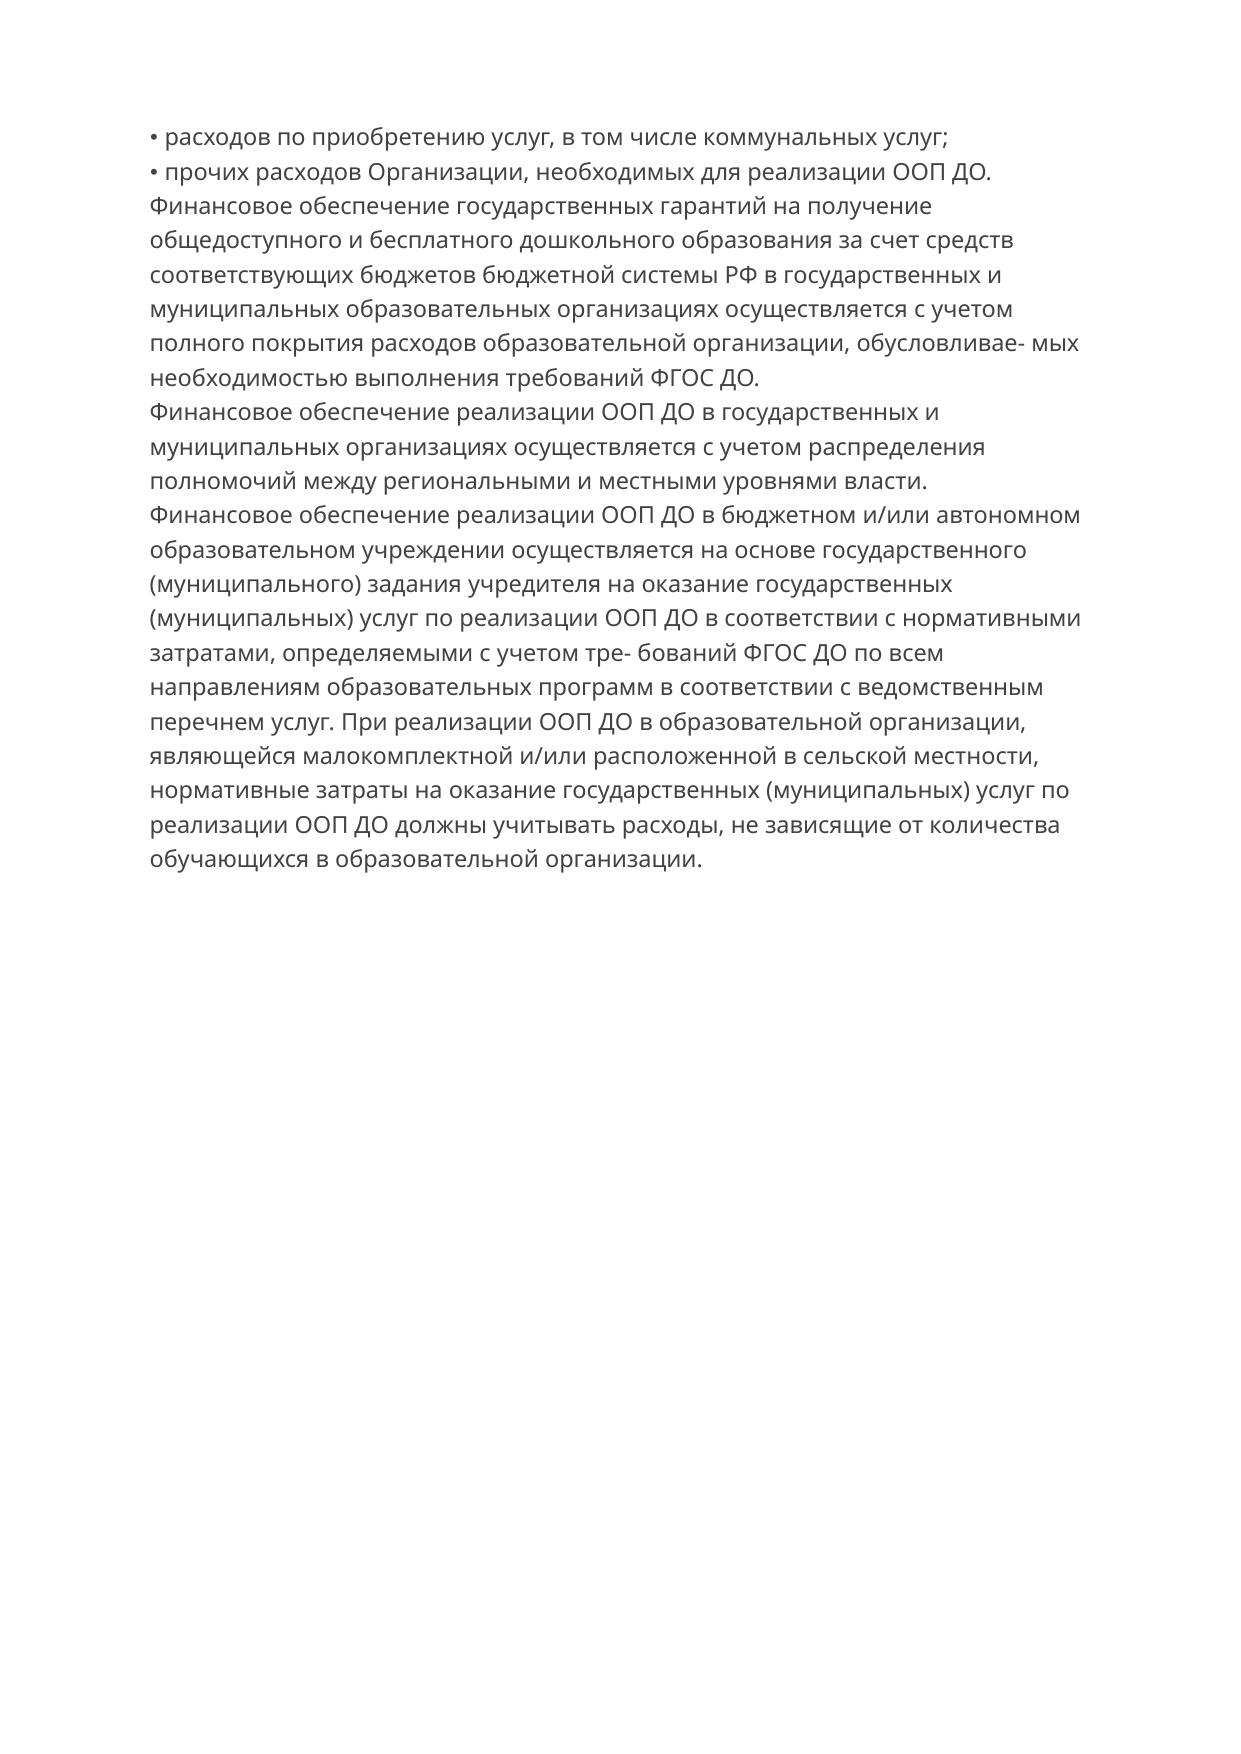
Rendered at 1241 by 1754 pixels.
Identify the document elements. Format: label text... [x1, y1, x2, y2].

text Финансовое обеспечение реализации ООП ДО в бюджетном и/или автономном образовательном учреждении осуществляется на основе государственного (муниципального) задания учредителя на оказание государственных (муниципальных) услуг по реализации ООП ДО в соответствии с нормативными затратами, определяемыми с учетом тре- бований ФГОС ДО по всем направлениям образовательных программ в соответствии с ведомственным перечнем услуг. При реализации ООП ДО в образовательной организации, являющейся малокомплектной и/или расположенной в сельской местности, нормативные затраты на оказание государственных (муниципальных) услуг по реализации ООП ДО должны учитывать расходы, не зависящие от количества обучающихся в образовательной организации. [149, 496, 1091, 874]
text • расходов по приобретению услуг, в том числе коммунальных услуг; [149, 118, 1091, 152]
text Финансовое обеспечение государственных гарантий на получение общедоступного и бесплатного дошкольного образования за счет средств соответствующих бюджетов бюджетной системы РФ в государственных и муниципальных образовательных организациях осуществляется с учетом полного покрытия расходов образовательной организации, обусловливае- мых необходимостью выполнения требований ФГОС ДО. [149, 187, 1091, 393]
text Финансовое обеспечение реализации ООП ДО в государственных и муниципальных организациях осуществляется с учетом распределения полномочий между региональными и местными уровнями власти. [149, 393, 1091, 496]
text • прочих расходов Организации, необходимых для реализации ООП ДО. [149, 152, 1091, 187]
